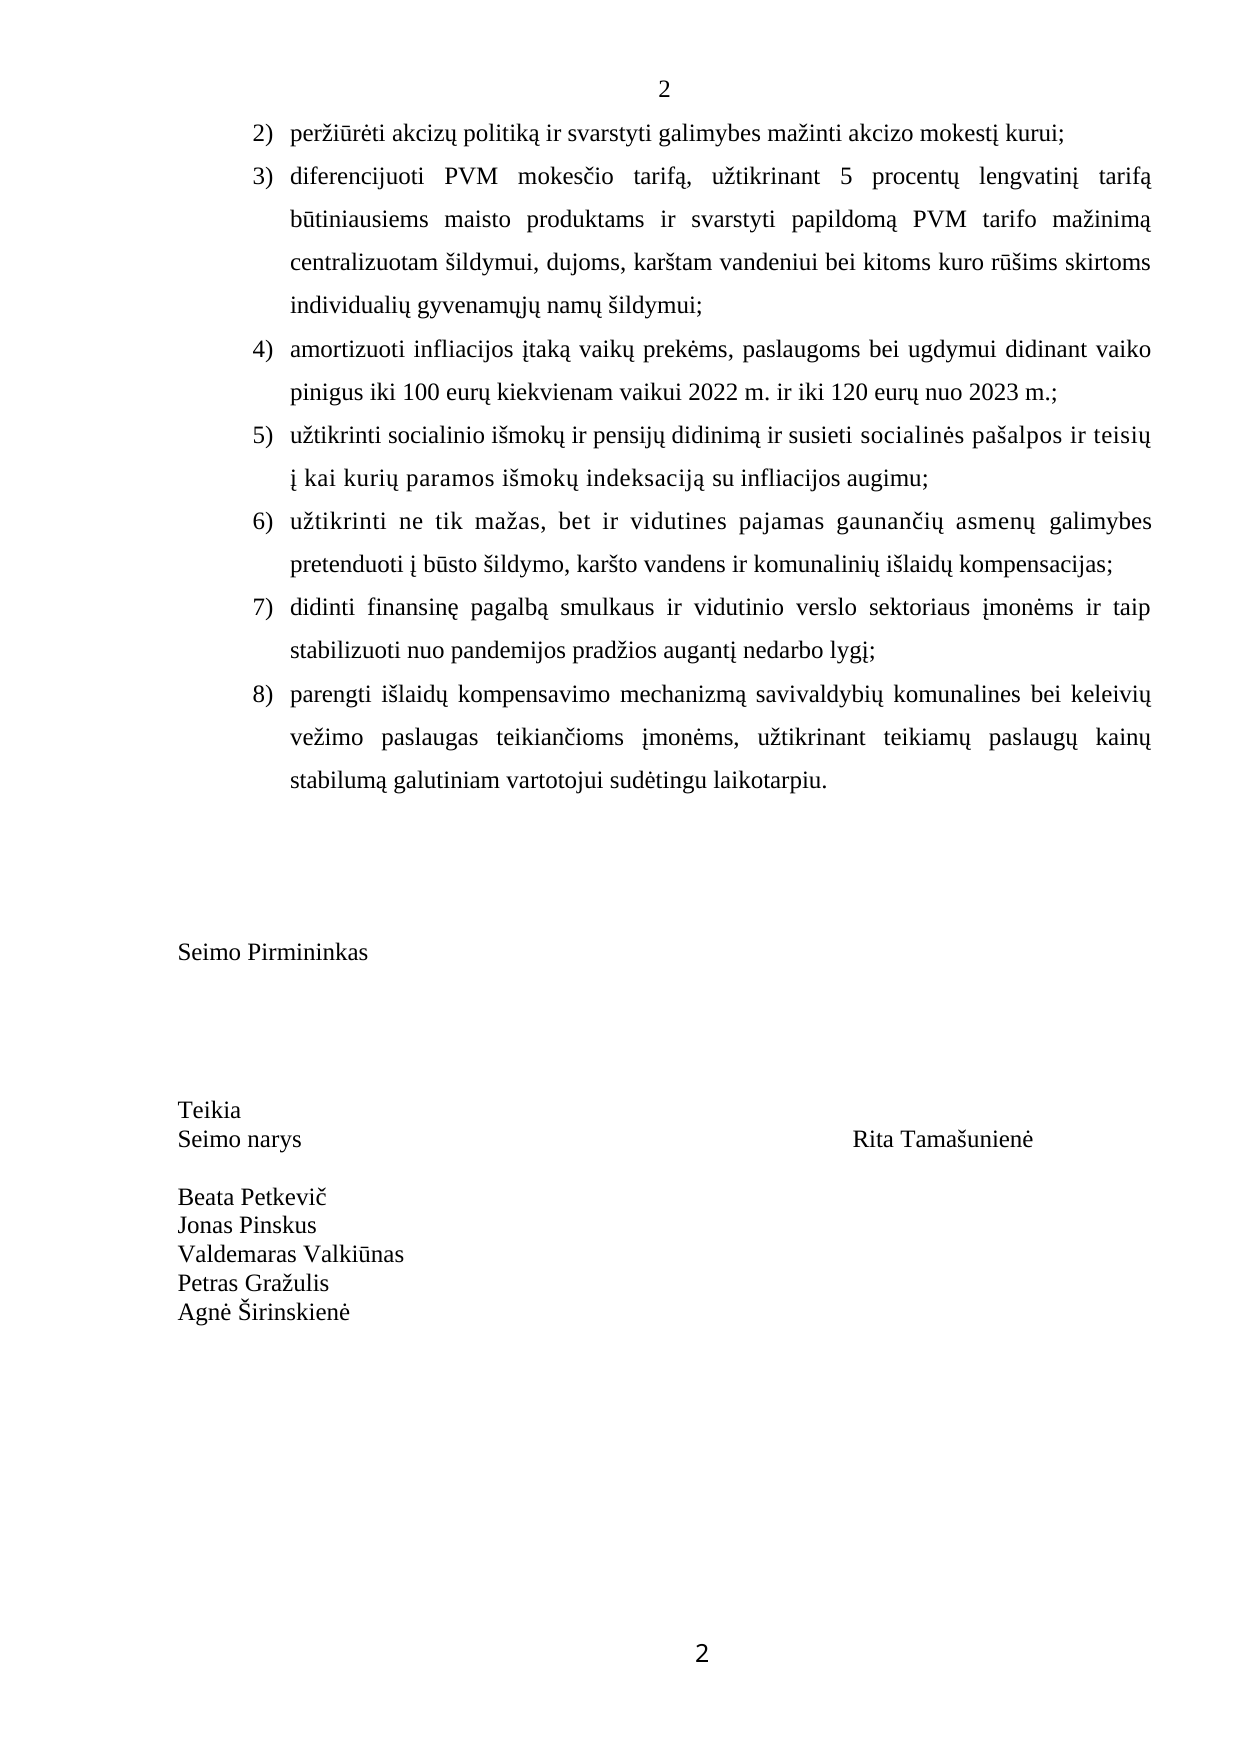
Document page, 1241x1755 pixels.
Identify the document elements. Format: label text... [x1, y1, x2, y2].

text Teikia [177, 1096, 1152, 1124]
text 5) užtikrinti socialinio išmokų ir pensijų didinimą ir susieti socialinės pašalpos ir teisių į kai kurių paramos išmokų indeksaciją su infliacijos augimu; [252, 420, 1152, 492]
text 3) diferencijuoti PVM mokesčio tarifą, užtikrinant 5 procentų lengvatinį tarifą būtiniausiems maisto produktams ir svarstyti papildomą PVM tarifo mažinimą centralizuotam šildymui, dujoms, karštam vandeniui bei kitoms kuro rūšims skirtoms individualių gyvenamųjų namų šildymui; [252, 161, 1152, 319]
text 2) peržiūrėti akcizų politiką ir svarstyti galimybes mažinti akcizo mokestį kurui; [252, 118, 1152, 147]
text Petras Gražulis [177, 1268, 1152, 1297]
text 6) užtikrinti ne tik mažas, bet ir vidutines pajamas gaunančių asmenų galimybes pretenduoti į būsto šildymo, karšto vandens ir komunalinių išlaidų kompensacijas; [252, 506, 1152, 578]
text Jonas Pinskus [177, 1211, 1152, 1239]
text Seimo narys (Parašas) Rita Tamašunienė [177, 1124, 1152, 1153]
text Valdemaras Valkiūnas [177, 1239, 1152, 1268]
text 7) didinti finansinę pagalbą smulkaus ir vidutinio verslo sektoriaus įmonėms ir taip stabilizuoti nuo pandemijos pradžios augantį nedarbo lygį; [252, 592, 1152, 664]
text 8) parengti išlaidų kompensavimo mechanizmą savivaldybių komunalines bei keleivių vežimo paslaugas teikiančioms įmonėms, užtikrinant teikiamų paslaugų kainų stabilumą galutiniam vartotojui sudėtingu laikotarpiu. [252, 679, 1152, 794]
text 4) amortizuoti infliacijos įtaką vaikų prekėms, paslaugoms bei ugdymui didinant vaiko pinigus iki 100 eurų kiekvienam vaikui 2022 m. ir iki 120 eurų nuo 2023 m.; [252, 334, 1152, 406]
text Seimo Pirmininkas [177, 937, 1152, 966]
text Beata Petkevič [177, 1182, 1152, 1211]
text Agnė Širinskienė [177, 1297, 1152, 1326]
